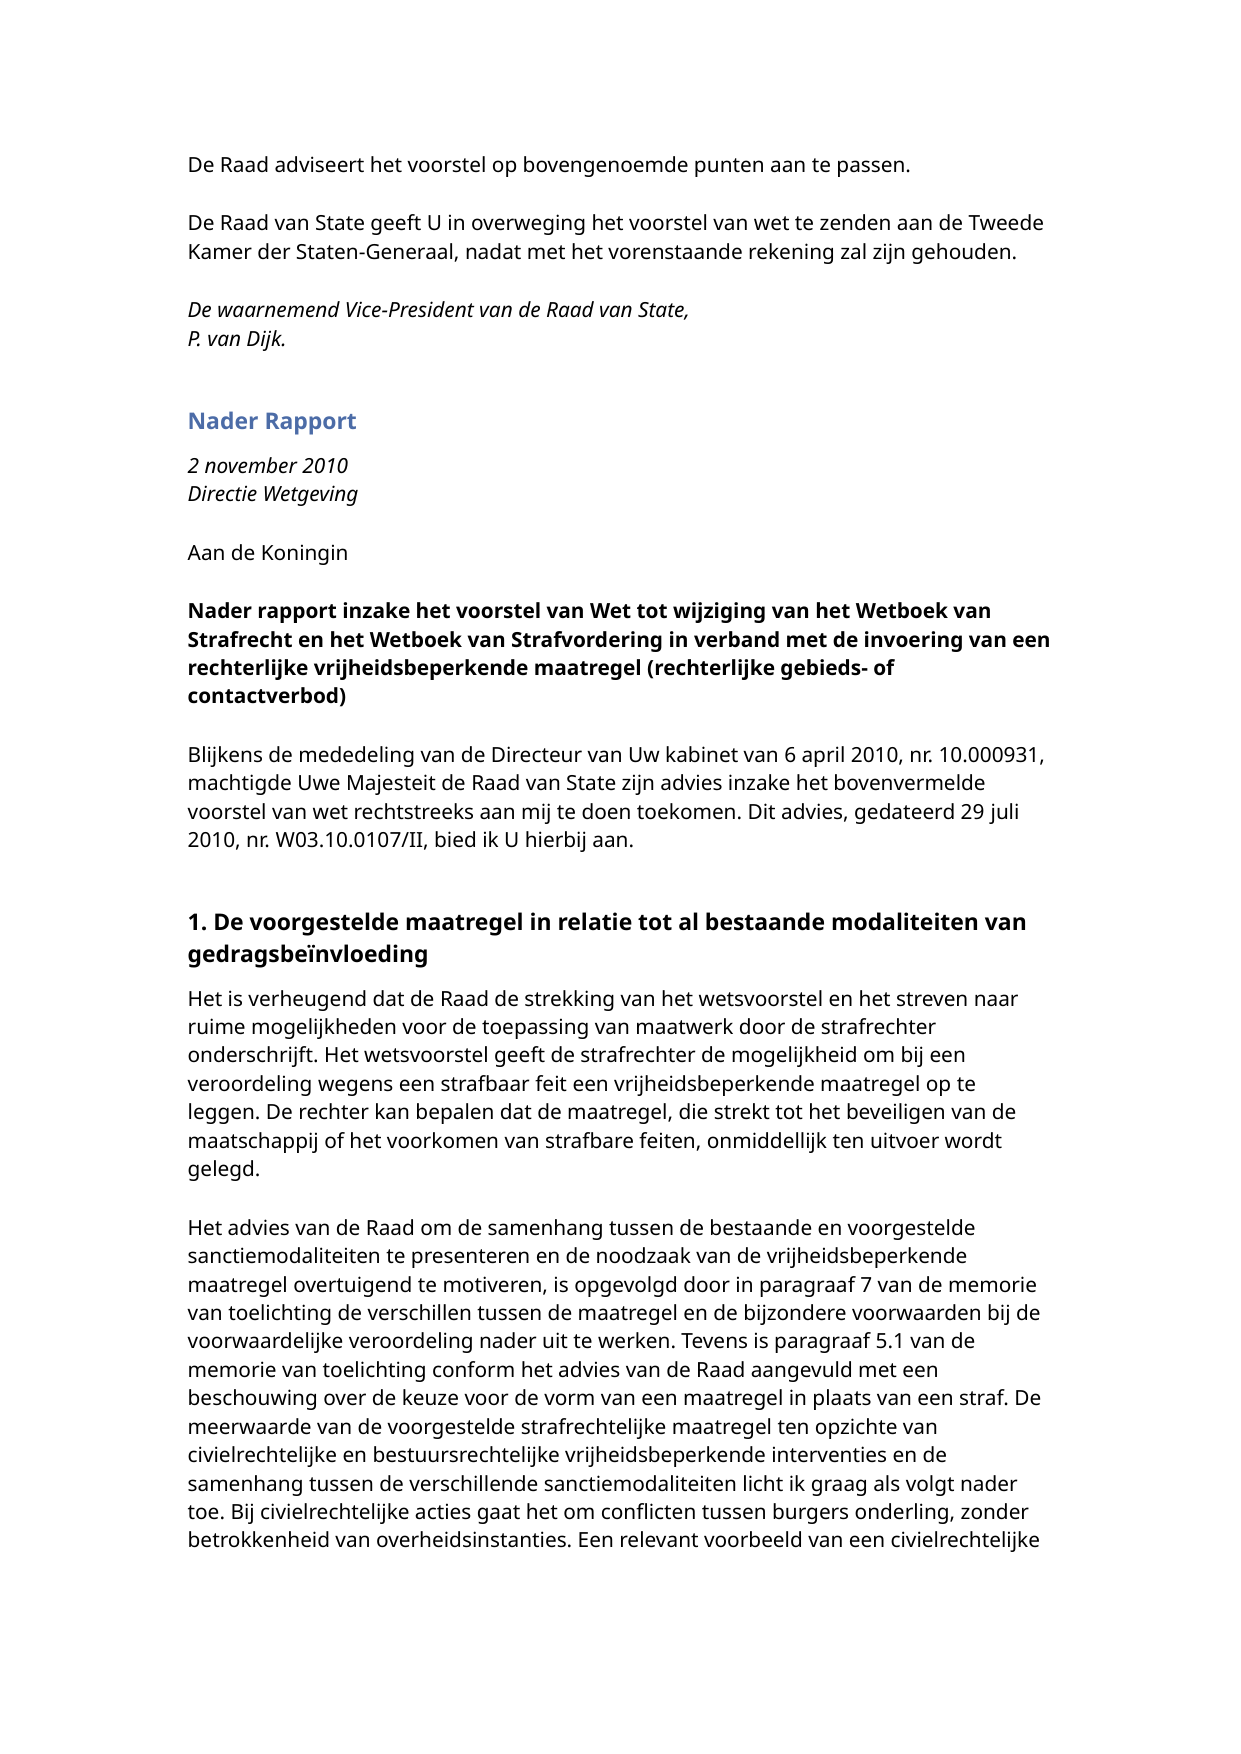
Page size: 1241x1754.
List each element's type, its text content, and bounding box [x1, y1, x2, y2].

text Blijkens de mededeling van de Directeur van Uw kabinet van 6 april 2010, nr. 10.000931, machtigde Uwe Majesteit de Raad van State zijn advies inzake het bovenvermelde voorstel van wet rechtstreeks aan mij te doen toekomen. Dit advies, gedateerd 29 juli 2010, nr. W03.10.0107/II, bied ik U hierbij aan. [187, 969, 1053, 1083]
text Het is verheugend dat de Raad de strekking van het wetsvoorstel en het streven naar ruime mogelijkheden voor de toepassing van maatwerk door de strafrechter onderschrijft. Het wetsvoorstel geeft de strafrechter de mogelijkheid om bij een veroordeling wegens een strafbaar feit een vrijheidsbeperkende maatregel op te leggen. De rechter kan bepalen dat de maatregel, die strekt tot het beveiligen van de maatschappij of het voorkomen van strafbare feiten, onmiddellijk ten uitvoer wordt gelegd. [187, 1213, 1053, 1412]
text Aan de Koningin [187, 767, 1053, 795]
text Nader rapport inzake het voorstel van Wet tot wijziging van het Wetboek van Strafrecht en het Wetboek van Strafvordering in verband met de invoering van een rechterlijke vrijheidsbeperkende maatregel (rechterlijke gebieds- of contactverbod) [187, 825, 1053, 939]
text De Raad adviseert het voorstel op bovengenoemde punten aan te passen. [187, 379, 1053, 407]
text 2 november 2010 [187, 680, 1053, 708]
subtitle 1. De voorgestelde maatregel in relatie tot al bestaande modaliteiten van gedragsbeïnvloeding [187, 1135, 1053, 1198]
text P. van Dijk. [187, 553, 1053, 581]
subtitle Nader Rapport [187, 634, 1053, 665]
list De toelichting vermeldt dat ook in geval de verdachte geen straf krijgt, maar het strafbare feit wel aan de verdachte kan worden toegerekend (artikel 9a Sr), de maatregel kan worden opgelegd. Ook deze mogelijkheid van oplegging van de maatregel in geval van een rechterlijk pardon (artikel 9a Sr) is niet in het wetsvoorstel opgenomen, zoals bijvoorbeeld wel het geval is bij de maatregel van onttrekking aan het verkeer (artikel 36b, eerste lid, onderdeel 2, Sr). [187, 150, 1053, 178]
text De waarnemend Vice-President van de Raad van State, [187, 524, 1053, 553]
text De Raad van State geeft U in overweging het voorstel van wet te zenden aan de Tweede Kamer der Staten-Generaal, nadat met het vorenstaande rekening zal zijn gehouden. [187, 437, 1053, 494]
text Directie Wetgeving [187, 708, 1053, 737]
list Tenslotte is het volgens de toelichting niet de bedoeling een combinatie van zowel een bijzondere voorwaarde als een maatregel met dezelfde gedragsbeperking op te leggen. De Raad onderschrijft deze stelling. Gelet hierop geeft de Raad in overweging de toepassing van de vrijheidsbeperkende maatregel wettelijk uit te sluiten in geval de rechter dezelfde gedragsbeperkingen als bijzondere voorwaarde oplegt. [187, 178, 1053, 349]
list Memorie van toelichting, ‘Gedragsbeïnvloedende interventies na berechting’, laatste alinea. [187, 1509, 1053, 1566]
